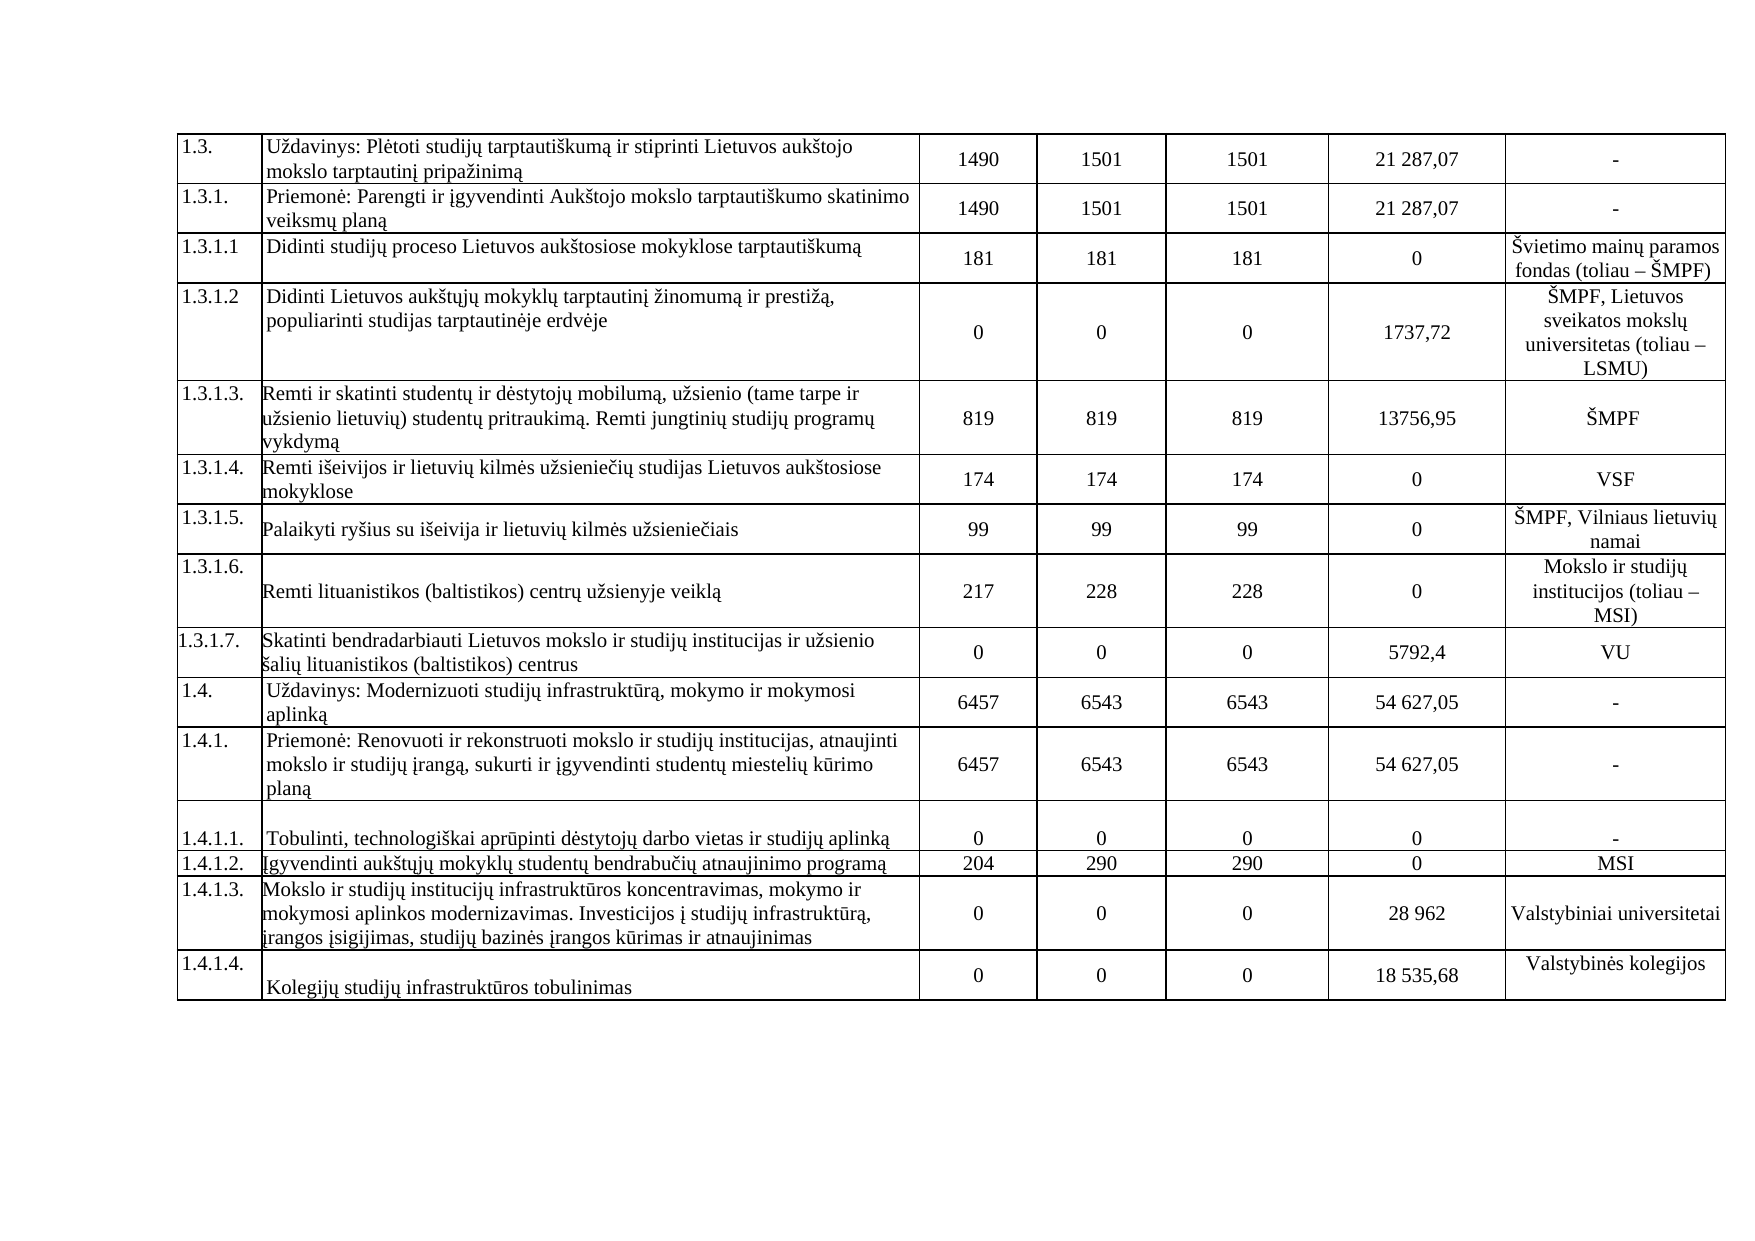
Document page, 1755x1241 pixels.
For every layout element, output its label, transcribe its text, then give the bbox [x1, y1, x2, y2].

table_cell 1.3. [178, 135, 261, 183]
table_cell 6543 [1038, 678, 1165, 726]
table_cell ŠMPF [1506, 381, 1725, 453]
table_cell Skatinti bendradarbiauti Lietuvos mokslo ir studijų institucijas ir užsienio šalių lituanistikos (baltistikos) centrus [263, 628, 919, 676]
table_cell 819 [1038, 381, 1165, 453]
table_cell [1726, 503, 1736, 553]
table_cell Remti lituanistikos (baltistikos) centrų užsienyje veiklą [263, 555, 919, 627]
table_cell [1726, 282, 1736, 380]
table_cell 204 [920, 851, 1036, 875]
table_cell 0 [1038, 284, 1165, 380]
table_cell 0 [920, 801, 1036, 849]
table_cell 0 [1329, 801, 1505, 849]
table_cell 99 [1038, 505, 1165, 553]
table_cell 0 [1038, 628, 1165, 676]
table_cell [1726, 454, 1736, 503]
table_cell 5792,4 [1329, 628, 1505, 676]
table_cell 1.3.1.2 [178, 284, 261, 380]
table_cell 0 [1329, 851, 1505, 875]
table_cell 819 [920, 381, 1036, 453]
table_cell 174 [1167, 455, 1328, 503]
table_cell 21 287,07 [1329, 135, 1505, 183]
table_cell 228 [1038, 555, 1165, 627]
table_cell 1737,72 [1329, 284, 1505, 380]
table_cell 21 287,07 [1329, 184, 1505, 232]
table_cell [1726, 553, 1736, 627]
table_cell 54 627,05 [1329, 678, 1505, 726]
table_cell Uždavinys: Modernizuoti studijų infrastruktūrą, mokymo ir mokymosi aplinką [263, 678, 919, 726]
table_cell 99 [920, 505, 1036, 553]
table_cell Mokslo ir studijų institucijų infrastruktūros koncentravimas, mokymo ir mokymosi aplinkos modernizavimas. Investicijos į studijų infrastruktūrą, įrangos įsigijimas, studijų bazinės įrangos kūrimas ir atnaujinimas [263, 877, 919, 949]
table_cell MSI [1506, 851, 1725, 875]
table_cell [1726, 627, 1736, 676]
table_cell 0 [920, 951, 1036, 999]
table_cell Valstybinės kolegijos [1506, 951, 1725, 999]
table_cell Tobulinti, technologiškai aprūpinti dėstytojų darbo vietas ir studijų aplinką [263, 801, 919, 849]
table_cell 1.3.1. [178, 184, 261, 232]
table_cell 0 [1038, 951, 1165, 999]
table_cell 28 962 [1329, 877, 1505, 949]
table_cell 13756,95 [1329, 381, 1505, 453]
table_cell [1726, 380, 1736, 453]
table_cell 0 [1038, 877, 1165, 949]
table_cell 1.3.1.1 [178, 234, 261, 282]
table_cell Didinti studijų proceso Lietuvos aukštosiose mokyklose tarptautiškumą [263, 234, 919, 282]
table_cell 217 [920, 555, 1036, 627]
table_cell ŠMPF, Lietuvos sveikatos mokslų universitetas (toliau – LSMU) [1506, 284, 1725, 380]
table_cell [1726, 183, 1736, 232]
table_cell 6457 [920, 678, 1036, 726]
table_cell Remti ir skatinti studentų ir dėstytojų mobilumą, užsienio (tame tarpe ir užsienio lietuvių) studentų pritraukimą. Remti jungtinių studijų programų vykdymą [263, 381, 919, 453]
table_cell 1.3.1.6. [178, 555, 261, 627]
table_cell 99 [1167, 505, 1328, 553]
table_cell 0 [920, 877, 1036, 949]
table_cell 1501 [1167, 184, 1328, 232]
table_cell 0 [1167, 801, 1328, 849]
table_cell 1.3.1.5. [178, 505, 261, 553]
table_cell 1.3.1.4. [178, 455, 261, 503]
table_cell 1.4.1.4. [178, 951, 261, 999]
table_cell 54 627,05 [1329, 728, 1505, 800]
table_cell 0 [1167, 628, 1328, 676]
table_cell 0 [1329, 555, 1505, 627]
table_cell 1490 [920, 135, 1036, 183]
table_cell 6543 [1038, 728, 1165, 800]
table_cell 18 535,68 [1329, 951, 1505, 999]
table_cell 6543 [1167, 728, 1328, 800]
table_cell Valstybiniai universitetai [1506, 877, 1725, 949]
table_cell 0 [920, 284, 1036, 380]
table_cell Švietimo mainų paramos fondas (toliau – ŠMPF) [1506, 234, 1725, 282]
table_cell 1501 [1038, 135, 1165, 183]
table_cell 290 [1038, 851, 1165, 875]
table_cell - [1506, 135, 1725, 183]
table_cell [1726, 850, 1736, 875]
table_cell 0 [1167, 951, 1328, 999]
table_cell 1.4. [178, 678, 261, 726]
table_cell VU [1506, 628, 1725, 676]
table_cell [1726, 875, 1736, 949]
table_cell [1726, 133, 1736, 183]
table_cell Mokslo ir studijų institucijos (toliau – MSI) [1506, 555, 1725, 627]
table_cell - [1506, 184, 1725, 232]
table_cell Įgyvendinti aukštųjų mokyklų studentų bendrabučių atnaujinimo programą [263, 851, 919, 875]
table_cell [1726, 949, 1736, 999]
table_cell 1.4.1.1. [178, 801, 261, 849]
table_cell - [1506, 728, 1725, 800]
table_cell Didinti Lietuvos aukštųjų mokyklų tarptautinį žinomumą ir prestižą, populiarinti studijas tarptautinėje erdvėje [263, 284, 919, 380]
table_cell ŠMPF, Vilniaus lietuvių namai [1506, 505, 1725, 553]
table_cell 181 [1038, 234, 1165, 282]
table_cell 0 [1167, 284, 1328, 380]
table_cell 1501 [1167, 135, 1328, 183]
table_cell 6457 [920, 728, 1036, 800]
table_cell 0 [1329, 455, 1505, 503]
table_cell 1501 [1038, 184, 1165, 232]
table_cell VSF [1506, 455, 1725, 503]
table_cell Kolegijų studijų infrastruktūros tobulinimas [263, 951, 919, 999]
table_cell 181 [1167, 234, 1328, 282]
table_cell 819 [1167, 381, 1328, 453]
table_cell Uždavinys: Plėtoti studijų tarptautiškumą ir stiprinti Lietuvos aukštojo mokslo tarptautinį pripažinimą [263, 135, 919, 183]
table_cell 0 [1038, 801, 1165, 849]
table_cell [1726, 800, 1736, 849]
table_cell - [1506, 678, 1725, 726]
table_cell 0 [1329, 505, 1505, 553]
table_cell 0 [1329, 234, 1505, 282]
table_cell [1726, 726, 1736, 800]
table_cell 1.3.1.7. [178, 628, 261, 676]
table_cell 0 [1167, 877, 1328, 949]
table_cell 0 [920, 628, 1036, 676]
table_cell 1.4.1.2. [178, 851, 261, 875]
table_cell [1726, 676, 1736, 726]
table_cell Palaikyti ryšius su išeivija ir lietuvių kilmės užsieniečiais [263, 505, 919, 553]
table_cell 1.4.1.3. [178, 877, 261, 949]
table_cell 181 [920, 234, 1036, 282]
table_cell 1.4.1. [178, 728, 261, 800]
table_cell 1490 [920, 184, 1036, 232]
table_cell 228 [1167, 555, 1328, 627]
table_cell Remti išeivijos ir lietuvių kilmės užsieniečių studijas Lietuvos aukštosiose mokyklose [263, 455, 919, 503]
table_cell 174 [1038, 455, 1165, 503]
table_cell - [1506, 801, 1725, 849]
table_cell Priemonė: Parengti ir įgyvendinti Aukštojo mokslo tarptautiškumo skatinimo veiksmų planą [263, 184, 919, 232]
table_cell 6543 [1167, 678, 1328, 726]
table_cell 1.3.1.3. [178, 381, 261, 453]
table_cell Priemonė: Renovuoti ir rekonstruoti mokslo ir studijų institucijas, atnaujinti mokslo ir studijų įrangą, sukurti ir įgyvendinti studentų miestelių kūrimo planą [263, 728, 919, 800]
table_cell [1726, 232, 1736, 282]
table_cell 290 [1167, 851, 1328, 875]
table_cell 174 [920, 455, 1036, 503]
